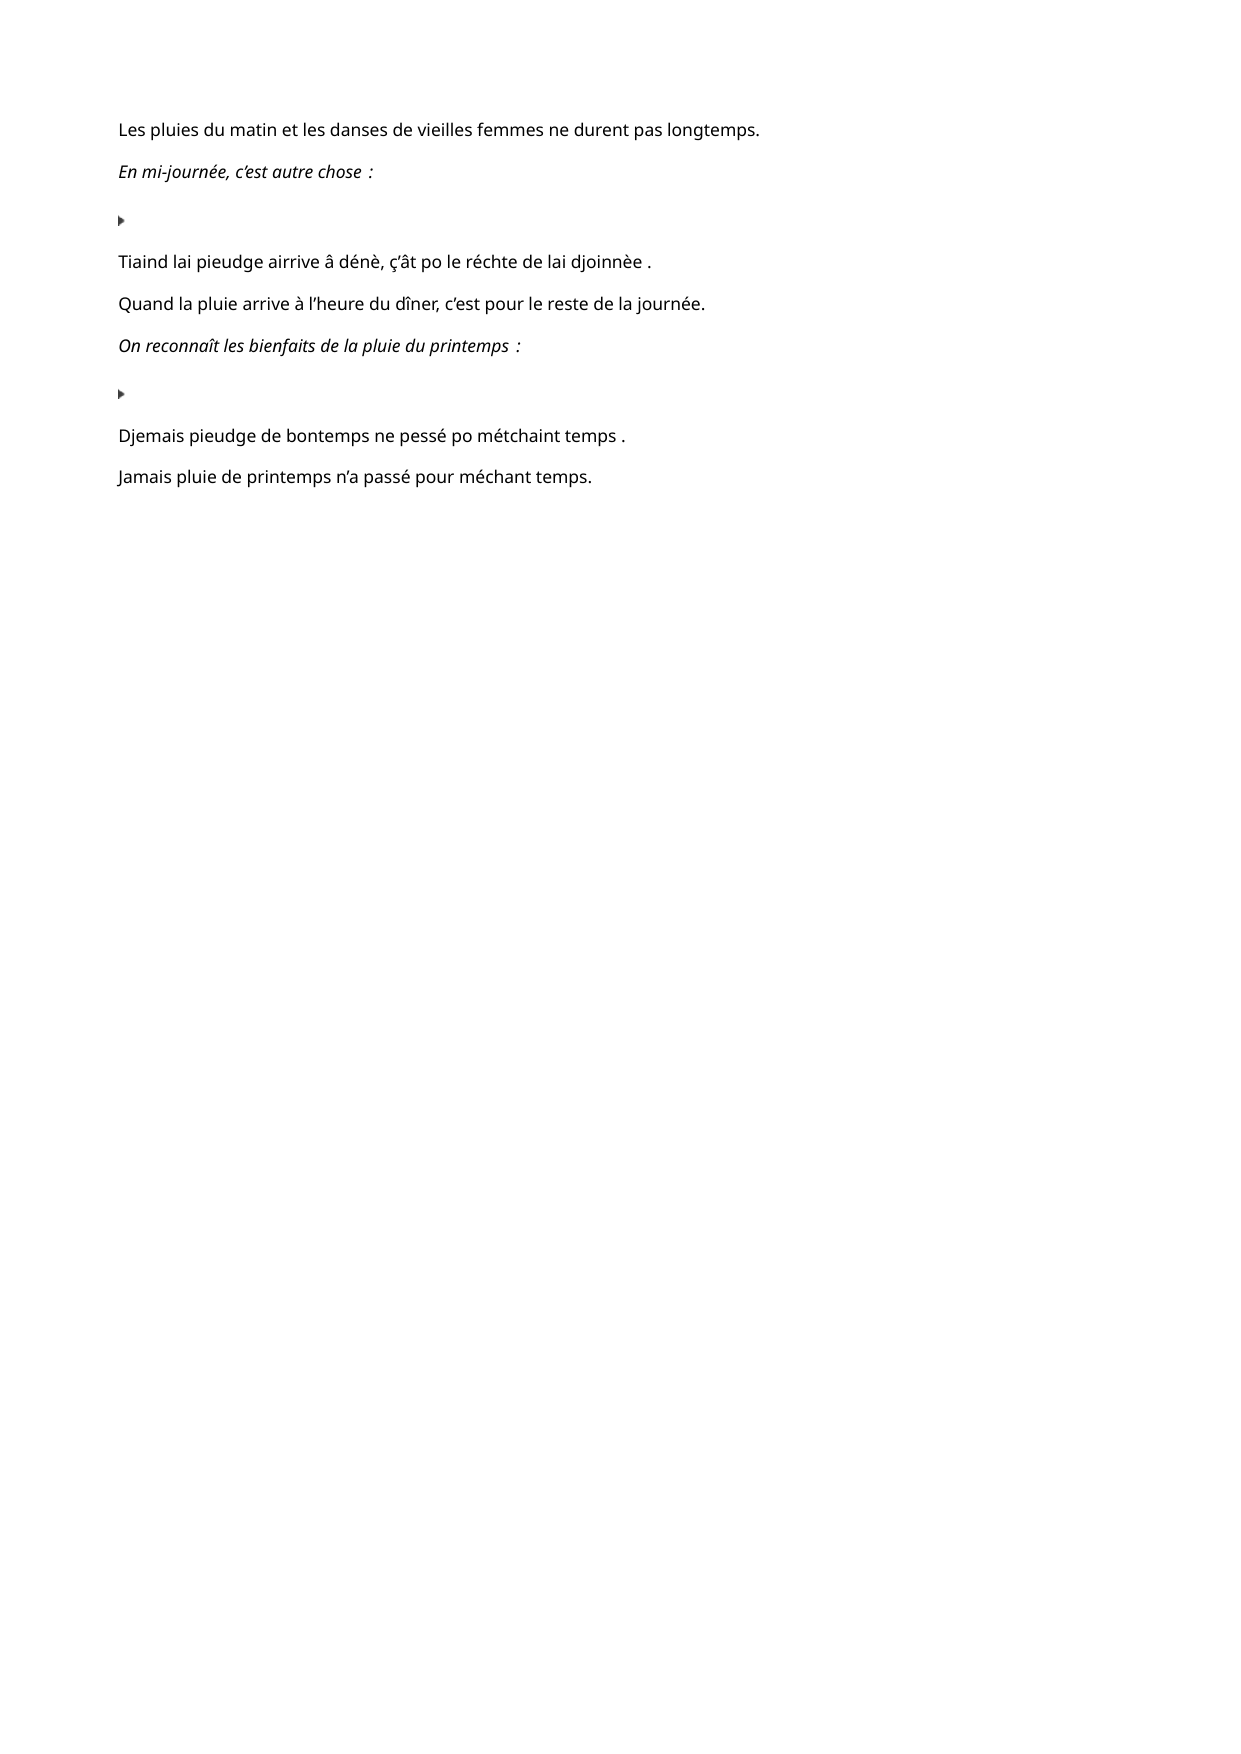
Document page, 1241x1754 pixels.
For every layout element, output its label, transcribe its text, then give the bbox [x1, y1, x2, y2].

text Les pluies du matin et les danses de vieilles femmes ne durent pas longtemps. [118, 118, 1122, 142]
text Quand la pluie arrive à l’heure du dîner, c’est pour le reste de la journée. [118, 292, 1122, 316]
picture [118, 211, 129, 226]
text Djemais pieudge de bontemps ne pessé po métchaint temps . [118, 423, 1122, 447]
text Tiaind lai pieudge airrive â dénè, ç’ât po le réchte de lai djoinnèe . [118, 250, 1122, 273]
picture [118, 385, 129, 399]
text En mi-journée, c’est autre chose : [118, 160, 1122, 184]
text On reconnaît les bienfaits de la pluie du printemps : [118, 334, 1122, 357]
text Jamais pluie de printemps n’a passé pour méchant temps. [118, 465, 1122, 489]
